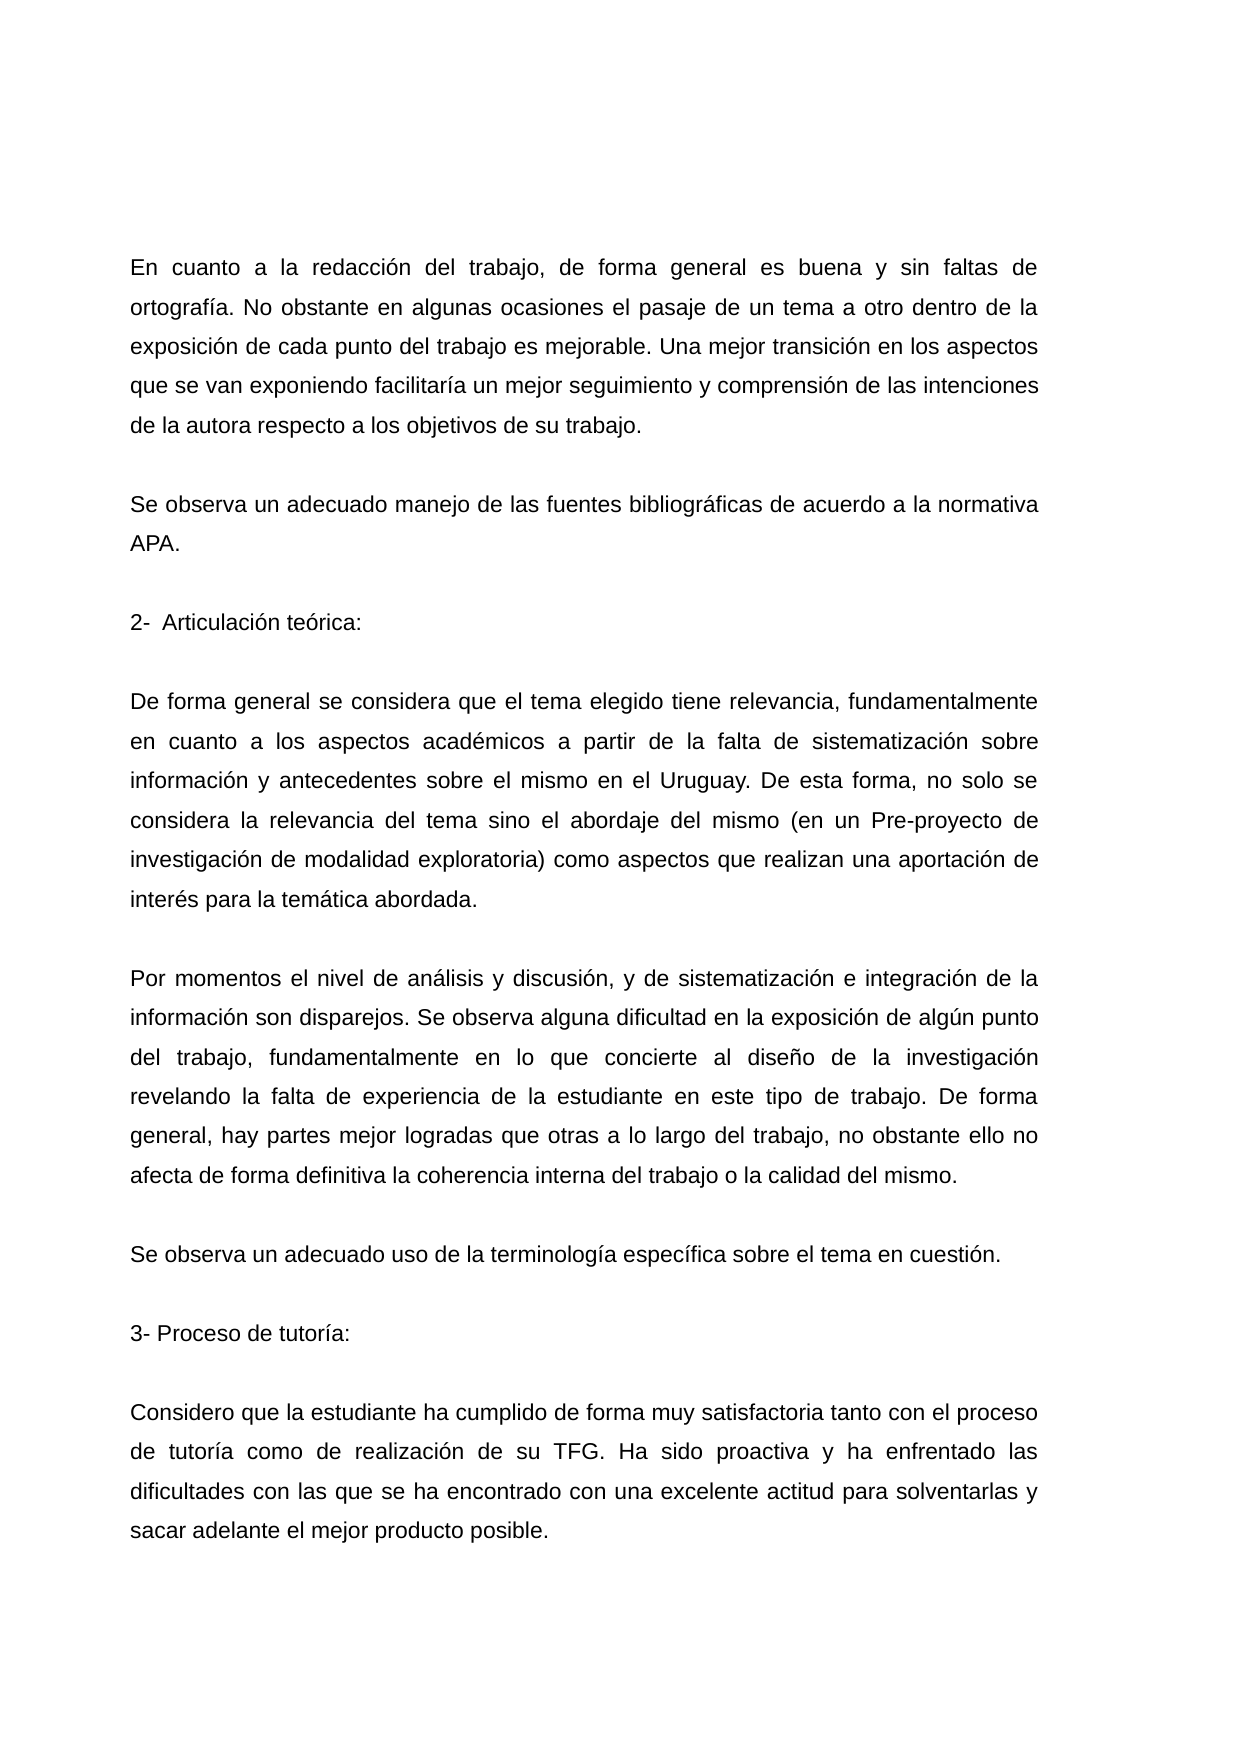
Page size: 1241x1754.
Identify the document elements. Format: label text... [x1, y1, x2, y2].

text Considero que la estudiante ha cumplido de forma muy satisfactoria tanto con el proceso de tutoría como de realización de su TFG. Ha sido proactiva y ha enfrentado las dificultades con las que se ha encontrado con una excelente actitud para solventarlas y sacar adelante el mejor producto posible. [130, 1399, 1039, 1544]
text De forma general se considera que el tema elegido tiene relevancia, fundamentalmente en cuanto a los aspectos académicos a partir de la falta de sistematización sobre información y antecedentes sobre el mismo en el Uruguay. De esta forma, no solo se considera la relevancia del tema sino el abordaje del mismo (en un Pre-proyecto de investigación de modalidad exploratoria) como aspectos que realizan una aportación de interés para la temática abordada. [130, 688, 1039, 912]
text 3- Proceso de tutoría: [130, 1320, 1039, 1346]
text Por momentos el nivel de análisis y discusión, y de sistematización e integración de la información son disparejos. Se observa alguna dificultad en la exposición de algún punto del trabajo, fundamentalmente en lo que concierte al diseño de la investigación revelando la falta de experiencia de la estudiante en este tipo de trabajo. De forma general, hay partes mejor logradas que otras a lo largo del trabajo, no obstante ello no afecta de forma definitiva la coherencia interna del trabajo o la calidad del mismo. [130, 964, 1039, 1188]
text 2- Articulación teórica: [130, 609, 1039, 636]
text En cuanto a la redacción del trabajo, de forma general es buena y sin faltas de ortografía. No obstante en algunas ocasiones el pasaje de un tema a otro dentro de la exposición de cada punto del trabajo es mejorable. Una mejor transición en los aspectos que se van exponiendo facilitaría un mejor seguimiento y comprensión de las intenciones de la autora respecto a los objetivos de su trabajo. [130, 254, 1039, 438]
text Se observa un adecuado manejo de las fuentes bibliográficas de acuerdo a la normativa APA. [130, 491, 1039, 557]
text Se observa un adecuado uso de la terminología específica sobre el tema en cuestión. [130, 1241, 1039, 1267]
